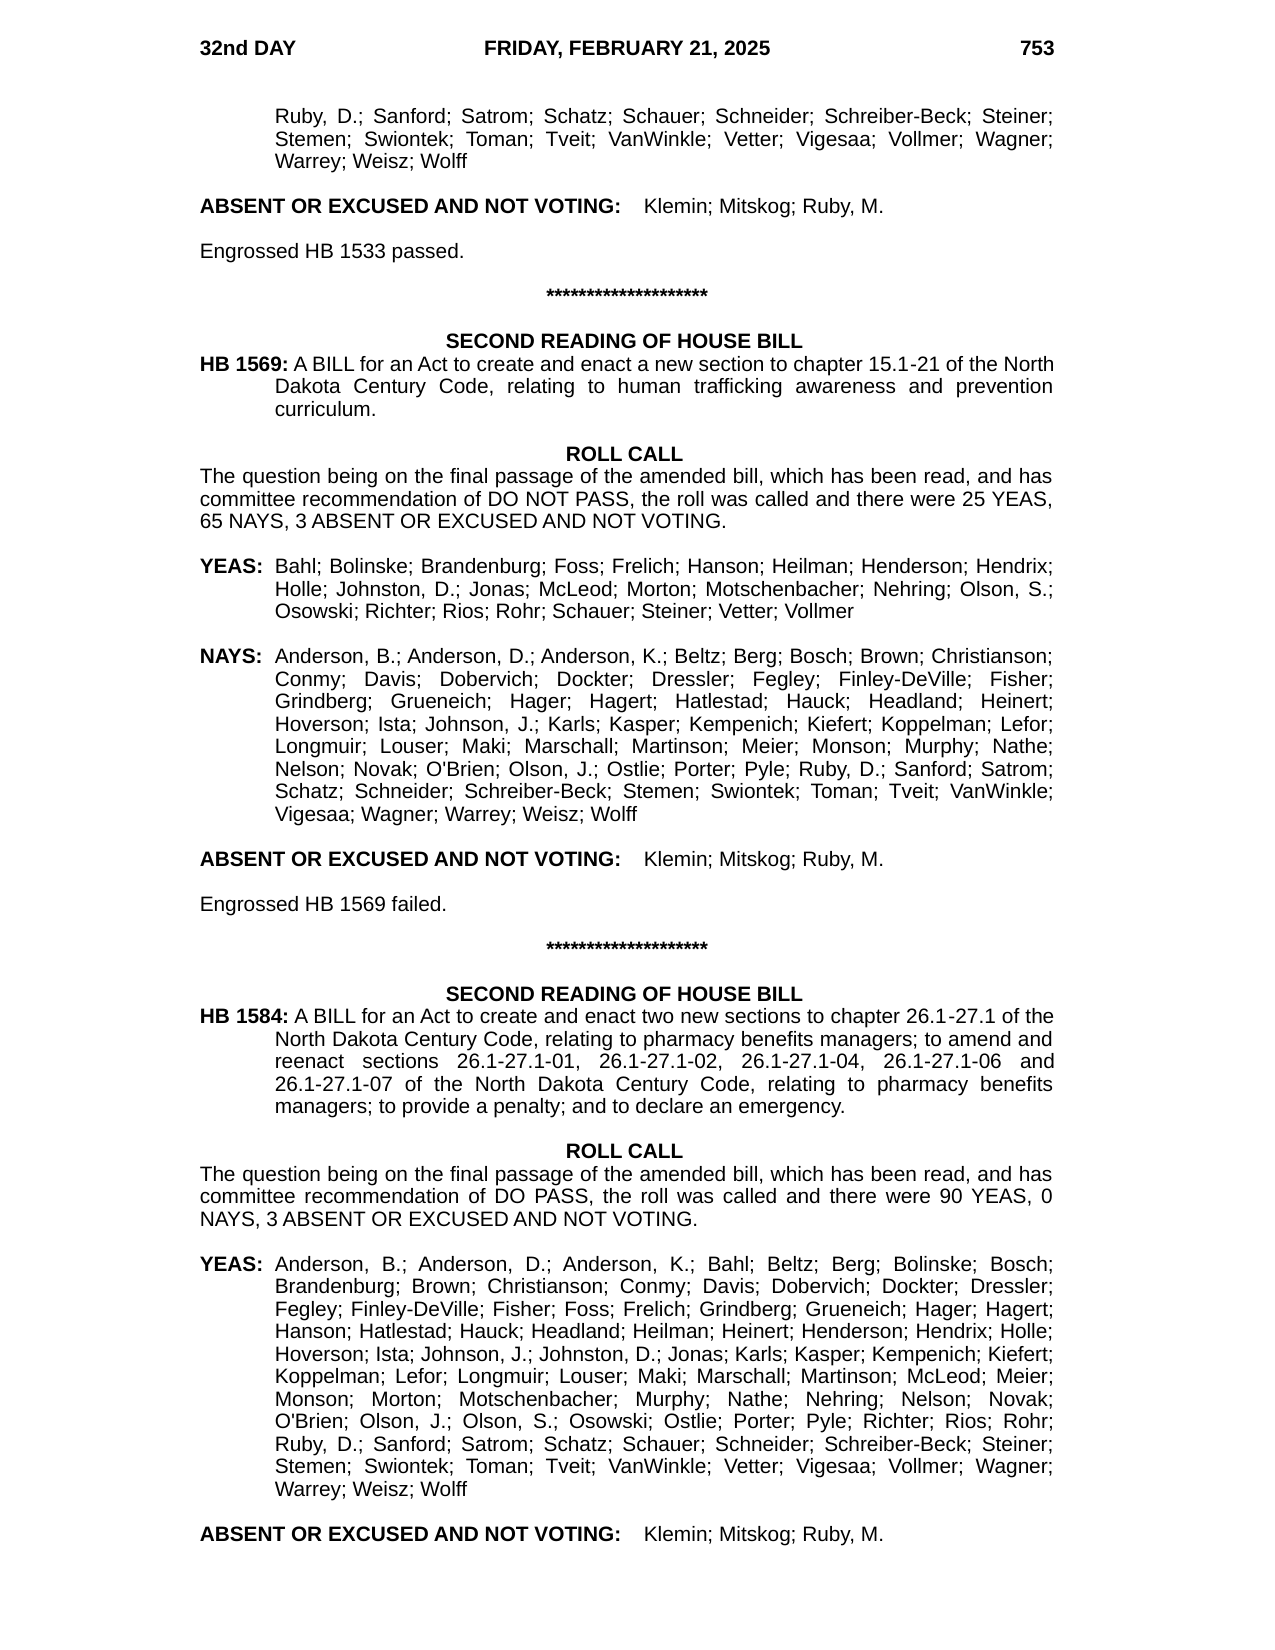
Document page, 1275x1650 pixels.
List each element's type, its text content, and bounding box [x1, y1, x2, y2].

title ABSENT OR EXCUSED AND NOT VOTING: Klemin; Mitskog; Ruby, M. [199, 1523, 1054, 1546]
title ABSENT OR EXCUSED AND NOT VOTING: Klemin; Mitskog; Ruby, M. [199, 196, 1054, 218]
text SECOND READING OF HOUSE BILL [199, 983, 1054, 1006]
title Ruby, D.; Sanford; Satrom; Schatz; Schauer; Schneider; Schreiber-Beck; Steiner; Stemen; Swiontek; Toman; Tveit; VanWinkle; Vetter; Vigesaa; Vollmer; Wagner; Warrey; Weisz; Wolff [199, 106, 1054, 173]
title YEAS: Anderson, B.; Anderson, D.; Anderson, K.; Bahl; Beltz; Berg; Bolinske; Bosch; Brandenburg; Brown; Christianson; Conmy; Davis; Dobervich; Dockter; Dressler; Fegley; Finley-DeVille; Fisher; Foss; Frelich; Grindberg; Grueneich; Hager; Hagert; Hanson; Hatlestad; Hauck; Headland; Heilman; Heinert; Henderson; Hendrix; Holle; Hoverson; Ista; Johnson, J.; Johnston, D.; Jonas; Karls; Kasper; Kempenich; Kiefert; Koppelman; Lefor; Longmuir; Louser; Maki; Marschall; Martinson; McLeod; Meier; Monson; Morton; Motschenbacher; Murphy; Nathe; Nehring; Nelson; Novak; O'Brien; Olson, J.; Olson, S.; Osowski; Ostlie; Porter; Pyle; Richter; Rios; Rohr; Ruby, D.; Sanford; Satrom; Schatz; Schauer; Schneider; Schreiber-Beck; Steiner; Stemen; Swiontek; Toman; Tveit; VanWinkle; Vetter; Vigesaa; Vollmer; Wagner; Warrey; Weisz; Wolff [199, 1253, 1054, 1501]
text ******************** [199, 286, 1054, 308]
text The question being on the final passage of the amended bill, which has been read, and has committee recommendation of DO NOT PASS, the roll was called and there were 25 YEAS, 65 NAYS, 3 ABSENT OR EXCUSED AND NOT VOTING. [199, 466, 1054, 533]
text SECOND READING OF HOUSE BILL [199, 331, 1054, 353]
text ******************** [199, 938, 1054, 961]
text Engrossed HB 1569 failed. [199, 893, 1054, 916]
text The question being on the final passage of the amended bill, which has been read, and has committee recommendation of DO PASS, the roll was called and there were 90 YEAS, 0 NAYS, 3 ABSENT OR EXCUSED AND NOT VOTING. [199, 1163, 1054, 1231]
text ROLL CALL [199, 443, 1054, 466]
title HB 1584: A BILL for an Act to create and enact two new sections to chapter 26.1‑27.1 of the North Dakota Century Code, relating to pharmacy benefits managers; to amend and reenact sections 26.1‑27.1-01, 26.1‑27.1‑02, 26.1‑27.1‑04, 26.1‑27.1‑06 and 26.1‑27.1‑07 of the North Dakota Century Code, relating to pharmacy benefits managers; to provide a penalty; and to declare an emergency. [199, 1006, 1054, 1118]
subtitle Page 752 [9, 9, 109, 33]
title ABSENT OR EXCUSED AND NOT VOTING: Klemin; Mitskog; Ruby, M. [199, 848, 1054, 871]
text ROLL CALL [199, 1141, 1054, 1163]
title HB 1569: A BILL for an Act to create and enact a new section to chapter 15.1‑21 of the North Dakota Century Code, relating to human trafficking awareness and prevention curriculum. [199, 353, 1054, 421]
title NAYS: Anderson, B.; Anderson, D.; Anderson, K.; Beltz; Berg; Bosch; Brown; Christianson; Conmy; Davis; Dobervich; Dockter; Dressler; Fegley; Finley-DeVille; Fisher; Grindberg; Grueneich; Hager; Hagert; Hatlestad; Hauck; Headland; Heinert; Hoverson; Ista; Johnson, J.; Karls; Kasper; Kempenich; Kiefert; Koppelman; Lefor; Longmuir; Louser; Maki; Marschall; Martinson; Meier; Monson; Murphy; Nathe; Nelson; Novak; O'Brien; Olson, J.; Ostlie; Porter; Pyle; Ruby, D.; Sanford; Satrom; Schatz; Schneider; Schreiber-Beck; Stemen; Swiontek; Toman; Tveit; VanWinkle; Vigesaa; Wagner; Warrey; Weisz; Wolff [199, 646, 1054, 826]
title YEAS: Bahl; Bolinske; Brandenburg; Foss; Frelich; Hanson; Heilman; Henderson; Hendrix; Holle; Johnston, D.; Jonas; McLeod; Morton; Motschenbacher; Nehring; Olson, S.; Osowski; Richter; Rios; Rohr; Schauer; Steiner; Vetter; Vollmer [199, 556, 1054, 623]
text Engrossed HB 1533 passed. [199, 241, 1054, 263]
